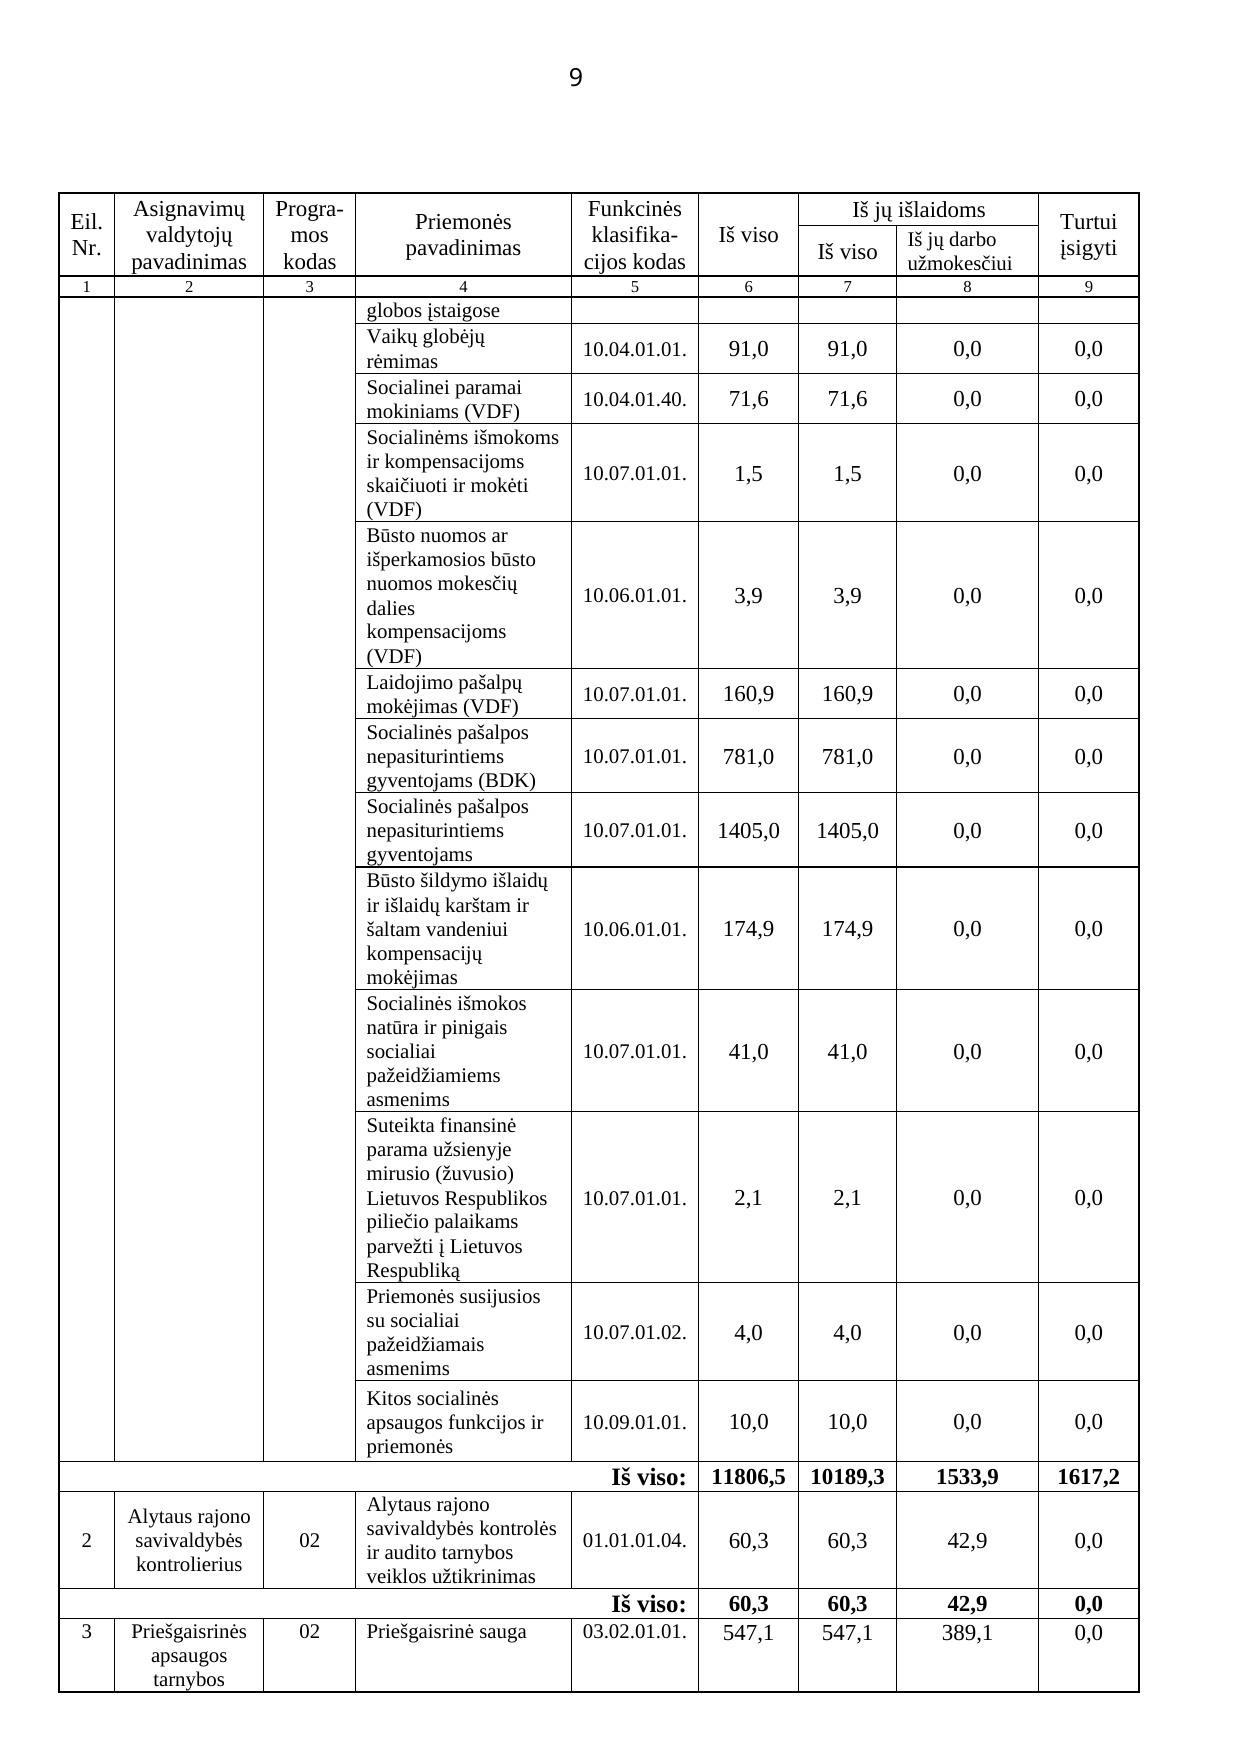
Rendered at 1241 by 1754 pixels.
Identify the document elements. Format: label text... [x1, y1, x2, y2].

table_cell 1,5 [699, 424, 798, 521]
table_header Progra-mos kodas [264, 194, 355, 275]
table_cell 0,0 [897, 1283, 1038, 1380]
table_cell 160,9 [699, 669, 798, 718]
table_cell 10.07.01.01. [572, 719, 698, 792]
table_cell 42,9 [897, 1589, 1038, 1618]
table_cell 1,5 [799, 424, 896, 521]
table_cell 0,0 [1039, 522, 1138, 668]
table_cell Kitos socialinės apsaugos funkcijos ir priemonės [356, 1381, 571, 1461]
table_cell Priešgaisrinė sauga [356, 1619, 571, 1691]
table_cell [264, 298, 355, 1461]
table_cell 0,0 [1039, 669, 1138, 718]
table_cell [115, 298, 263, 1461]
table_cell 1405,0 [799, 793, 896, 866]
table_header Funkcinės klasifika-cijos kodas [572, 194, 698, 275]
table_cell Socialinės pašalpos nepasiturintiems gyventojams [356, 793, 571, 866]
table_cell Iš viso: [60, 1462, 698, 1491]
table_cell 0,0 [1039, 793, 1138, 866]
table_cell Iš jų darbo užmokesčiui [897, 226, 1038, 275]
table_cell [897, 298, 1038, 322]
table_cell 0,0 [1039, 868, 1138, 989]
table_cell 10,0 [699, 1381, 798, 1461]
table_cell 0,0 [897, 1112, 1038, 1282]
table_cell [699, 298, 798, 322]
table_cell 02 [264, 1619, 355, 1691]
table_cell 10.07.01.01. [572, 424, 698, 521]
table_cell Laidojimo pašalpų mokėjimas (VDF) [356, 669, 571, 718]
table_cell 160,9 [799, 669, 896, 718]
table_cell 10.07.01.02. [572, 1283, 698, 1380]
table_cell 41,0 [699, 990, 798, 1111]
table_cell [1039, 298, 1138, 322]
table_cell [60, 298, 114, 1461]
table_cell [572, 298, 698, 322]
table_cell 0,0 [1039, 990, 1138, 1111]
table_cell 60,3 [799, 1589, 896, 1618]
table_cell Socialinei paramai mokiniams (VDF) [356, 374, 571, 423]
table_cell 174,9 [699, 868, 798, 989]
table_cell 42,9 [897, 1492, 1038, 1588]
table_cell 0,0 [897, 522, 1038, 668]
table_cell 0,0 [897, 719, 1038, 792]
table_cell [799, 298, 896, 322]
table_cell 0,0 [897, 1381, 1038, 1461]
table_cell Vaikų globėjų rėmimas [356, 324, 571, 373]
table_cell 0,0 [1039, 1492, 1138, 1588]
table_cell 41,0 [799, 990, 896, 1111]
table_cell 10.07.01.01. [572, 669, 698, 718]
table_cell 10189,3 [799, 1462, 896, 1491]
table_cell 4 [356, 277, 571, 296]
table_cell 10.07.01.01. [572, 793, 698, 866]
table_cell Iš viso [799, 226, 896, 275]
table_cell 60,3 [699, 1492, 798, 1588]
table_cell 0,0 [897, 793, 1038, 866]
table_cell 781,0 [799, 719, 896, 792]
table_cell 547,1 [799, 1619, 896, 1691]
table_cell 174,9 [799, 868, 896, 989]
table_cell 2,1 [699, 1112, 798, 1282]
table_cell Iš viso: [60, 1589, 698, 1618]
table_cell 0,0 [897, 868, 1038, 989]
table_cell 0,0 [897, 424, 1038, 521]
table_cell 0,0 [1039, 1283, 1138, 1380]
table_cell 3,9 [799, 522, 896, 668]
table_cell 1 [60, 277, 114, 296]
table_cell 389,1 [897, 1619, 1038, 1691]
table_cell 0,0 [897, 324, 1038, 373]
table_cell Alytaus rajono savivaldybės kontrolierius [115, 1492, 263, 1588]
table_cell 0,0 [1039, 374, 1138, 423]
table_header Iš viso [699, 194, 798, 275]
table_cell 91,0 [799, 324, 896, 373]
table_cell 3,9 [699, 522, 798, 668]
table_cell 5 [572, 277, 698, 296]
table_cell 60,3 [699, 1589, 798, 1618]
table_header Eil. Nr. [60, 194, 114, 275]
table_cell 71,6 [699, 374, 798, 423]
table_cell Suteikta finansinė parama užsienyje mirusio (žuvusio) Lietuvos Respublikos piliečio palaikams parvežti į Lietuvos Respubliką [356, 1112, 571, 1282]
table_cell Socialinės pašalpos nepasiturintiems gyventojams (BDK) [356, 719, 571, 792]
table_cell Priemonės susijusios su socialiai pažeidžiamais asmenims [356, 1283, 571, 1380]
table_cell 10.06.01.01. [572, 522, 698, 668]
table_cell 10.07.01.01. [572, 990, 698, 1111]
table_cell globos įstaigose [356, 298, 571, 322]
table_cell 0,0 [897, 374, 1038, 423]
table_cell 3 [264, 277, 355, 296]
table_cell 1533,9 [897, 1462, 1038, 1491]
table_cell 2 [60, 1492, 114, 1588]
table_cell 3 [60, 1619, 114, 1691]
table_cell 9 [1039, 277, 1138, 296]
table_cell 0,0 [897, 669, 1038, 718]
table_cell 10.07.01.01. [572, 1112, 698, 1282]
table_cell Socialinės išmokos natūra ir pinigais socialiai pažeidžiamiems asmenims [356, 990, 571, 1111]
table_cell 0,0 [1039, 1589, 1138, 1618]
table_cell 10,0 [799, 1381, 896, 1461]
table_cell 4,0 [699, 1283, 798, 1380]
table_cell 0,0 [1039, 424, 1138, 521]
table_cell Alytaus rajono savivaldybės kontrolės ir audito tarnybos veiklos užtikrinimas [356, 1492, 571, 1588]
table_cell 11806,5 [699, 1462, 798, 1491]
table_cell Socialinėms išmokoms ir kompensacijoms skaičiuoti ir mokėti (VDF) [356, 424, 571, 521]
table_header Iš jų išlaidoms [799, 194, 1038, 225]
table_cell 0,0 [1039, 1619, 1138, 1691]
table_cell 02 [264, 1492, 355, 1588]
table_cell 2,1 [799, 1112, 896, 1282]
table_header Priemonės pavadinimas [356, 194, 571, 275]
table_cell 0,0 [1039, 1112, 1138, 1282]
table_header Turtui įsigyti [1039, 194, 1138, 275]
table_cell 1405,0 [699, 793, 798, 866]
table_cell 60,3 [799, 1492, 896, 1588]
table_cell Būsto šildymo išlaidų ir išlaidų karštam ir šaltam vandeniui kompensacijų mokėjimas [356, 868, 571, 989]
table_cell 10.04.01.01. [572, 324, 698, 373]
table_cell 01.01.01.04. [572, 1492, 698, 1588]
table_cell 2 [115, 277, 263, 296]
table_cell 10.09.01.01. [572, 1381, 698, 1461]
table_cell 03.02.01.01. [572, 1619, 698, 1691]
table_cell 0,0 [897, 990, 1038, 1111]
table_cell Būsto nuomos ar išperkamosios būsto nuomos mokesčių dalies kompensacijoms (VDF) [356, 522, 571, 668]
table_cell 0,0 [1039, 324, 1138, 373]
table_cell 71,6 [799, 374, 896, 423]
table_cell 0,0 [1039, 719, 1138, 792]
table_cell 10.06.01.01. [572, 868, 698, 989]
table_header Asignavimų valdytojų pavadinimas [115, 194, 263, 275]
table_cell 547,1 [699, 1619, 798, 1691]
table_cell Priešgaisrinės apsaugos tarnybos [115, 1619, 263, 1691]
table_cell 91,0 [699, 324, 798, 373]
table_cell 0,0 [1039, 1381, 1138, 1461]
table_cell 6 [699, 277, 798, 296]
table_cell 8 [897, 277, 1038, 296]
table_cell 1617,2 [1039, 1462, 1138, 1491]
table_cell 7 [799, 277, 896, 296]
table_cell 10.04.01.40. [572, 374, 698, 423]
table_cell 4,0 [799, 1283, 896, 1380]
table_cell 781,0 [699, 719, 798, 792]
